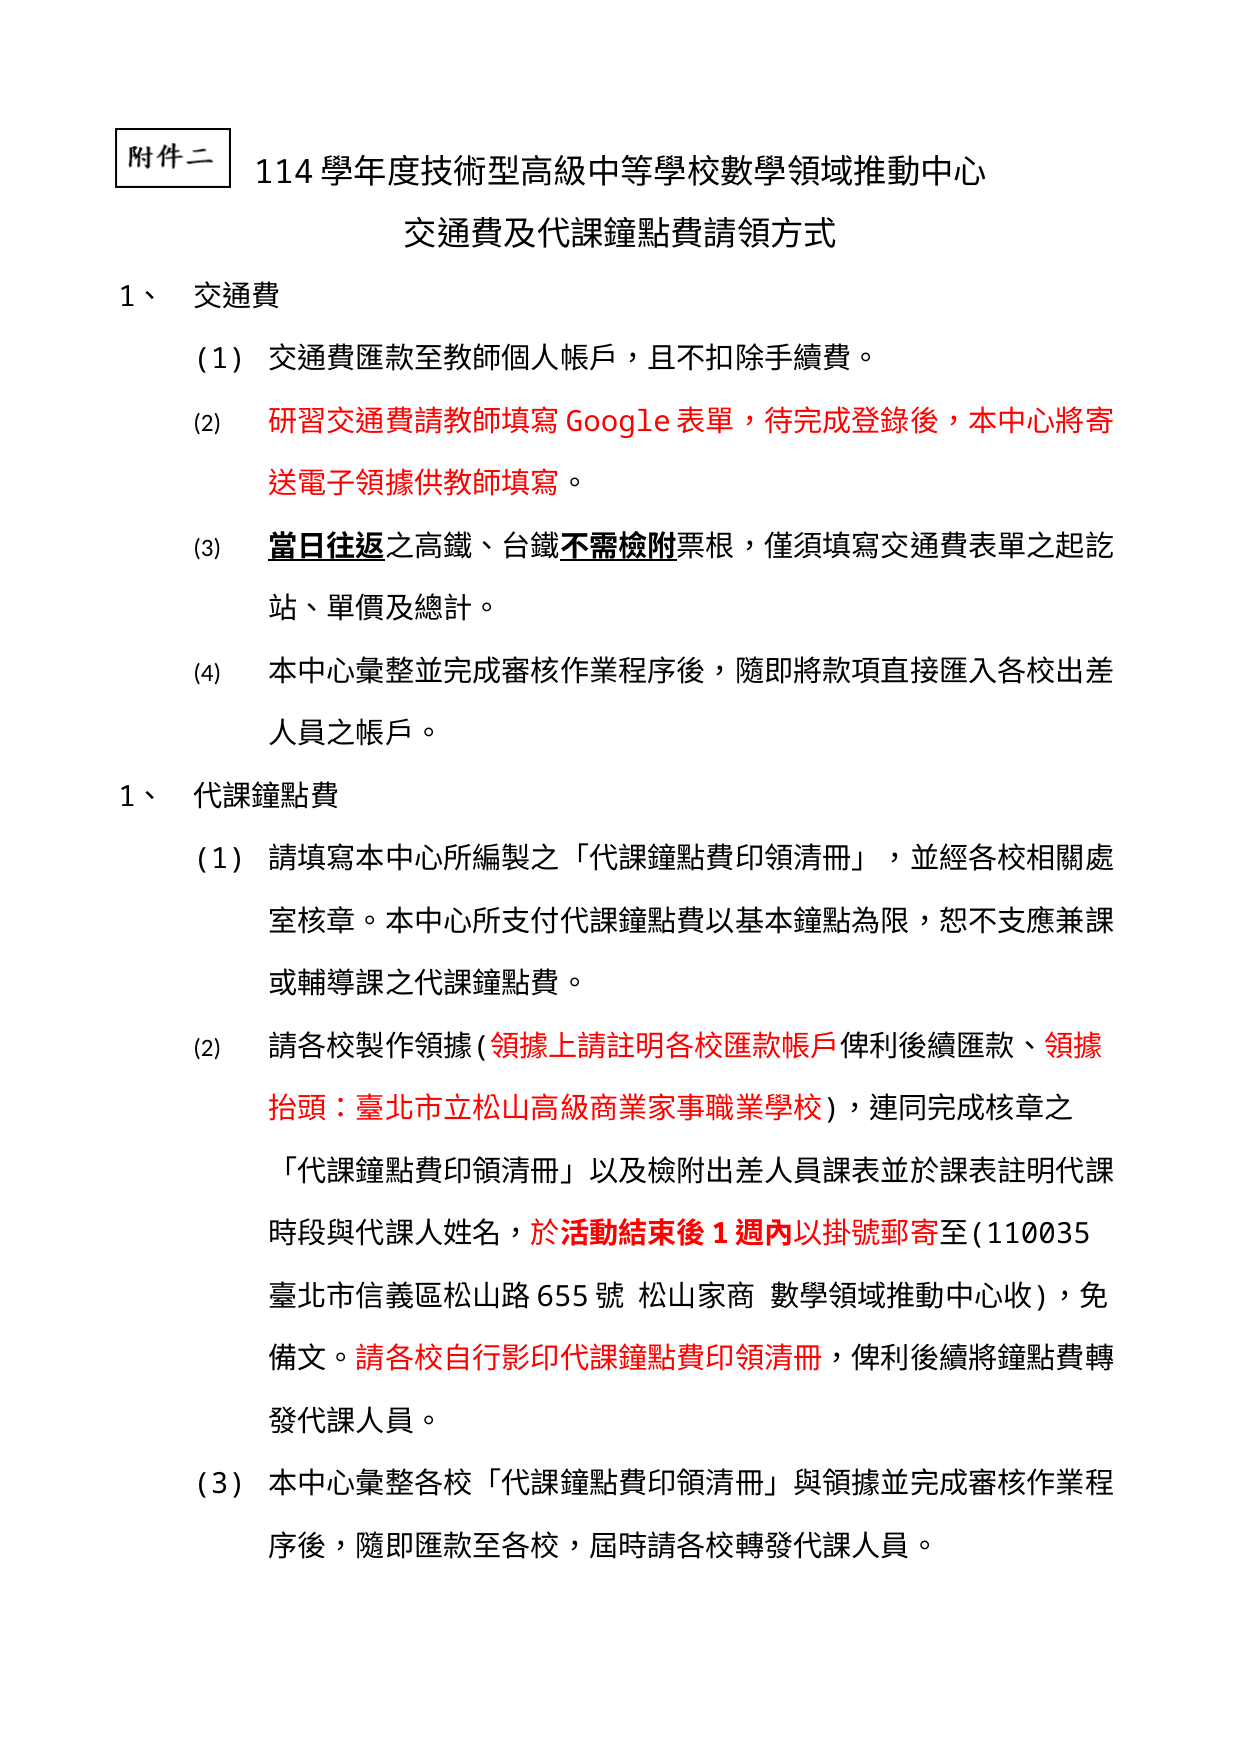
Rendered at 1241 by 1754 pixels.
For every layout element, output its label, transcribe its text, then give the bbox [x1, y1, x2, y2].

list 研習交通費請教師填寫Google表單，待完成登錄後，本中心將寄送電子領據供教師填寫。 [193, 377, 1122, 502]
list 本中心彙整並完成審核作業程序後，隨即將款項直接匯入各校出差人員之帳戶。 [193, 627, 1122, 752]
list 交通費 [118, 252, 1122, 314]
list 代課鐘點費 [118, 752, 1122, 814]
picture [107, 127, 232, 190]
list 交通費匯款至教師個人帳戶，且不扣除手續費。 [193, 314, 1122, 377]
text 交通費及代課鐘點費請領方式 [118, 189, 1122, 252]
text 114學年度技術型高級中等學校數學領域推動中心 [232, 127, 1122, 189]
list 當日往返之高鐵、台鐵不需檢附票根，僅須填寫交通費表單之起訖站、單價及總計。 [193, 502, 1122, 627]
list 請填寫本中心所編製之「代課鐘點費印領清冊」，並經各校相關處室核章。本中心所支付代課鐘點費以基本鐘點為限，恕不支應兼課或輔導課之代課鐘點費。 [193, 814, 1122, 1002]
list 請各校製作領據(領據上請註明各校匯款帳戶俾利後續匯款、領據抬頭：臺北市立松山高級商業家事職業學校)，連同完成核章之「代課鐘點費印領清冊」以及檢附出差人員課表並於課表註明代課時段與代課人姓名，於活動結束後1週內以掛號郵寄至(110035臺北市信義區松山路655號 松山家商 數學領域推動中心收)，免備文。請各校自行影印代課鐘點費印領清冊，俾利後續將鐘點費轉發代課人員。 [193, 1002, 1122, 1439]
list 本中心彙整各校「代課鐘點費印領清冊」與領據並完成審核作業程序後，隨即匯款至各校，屆時請各校轉發代課人員。 [193, 1439, 1122, 1564]
